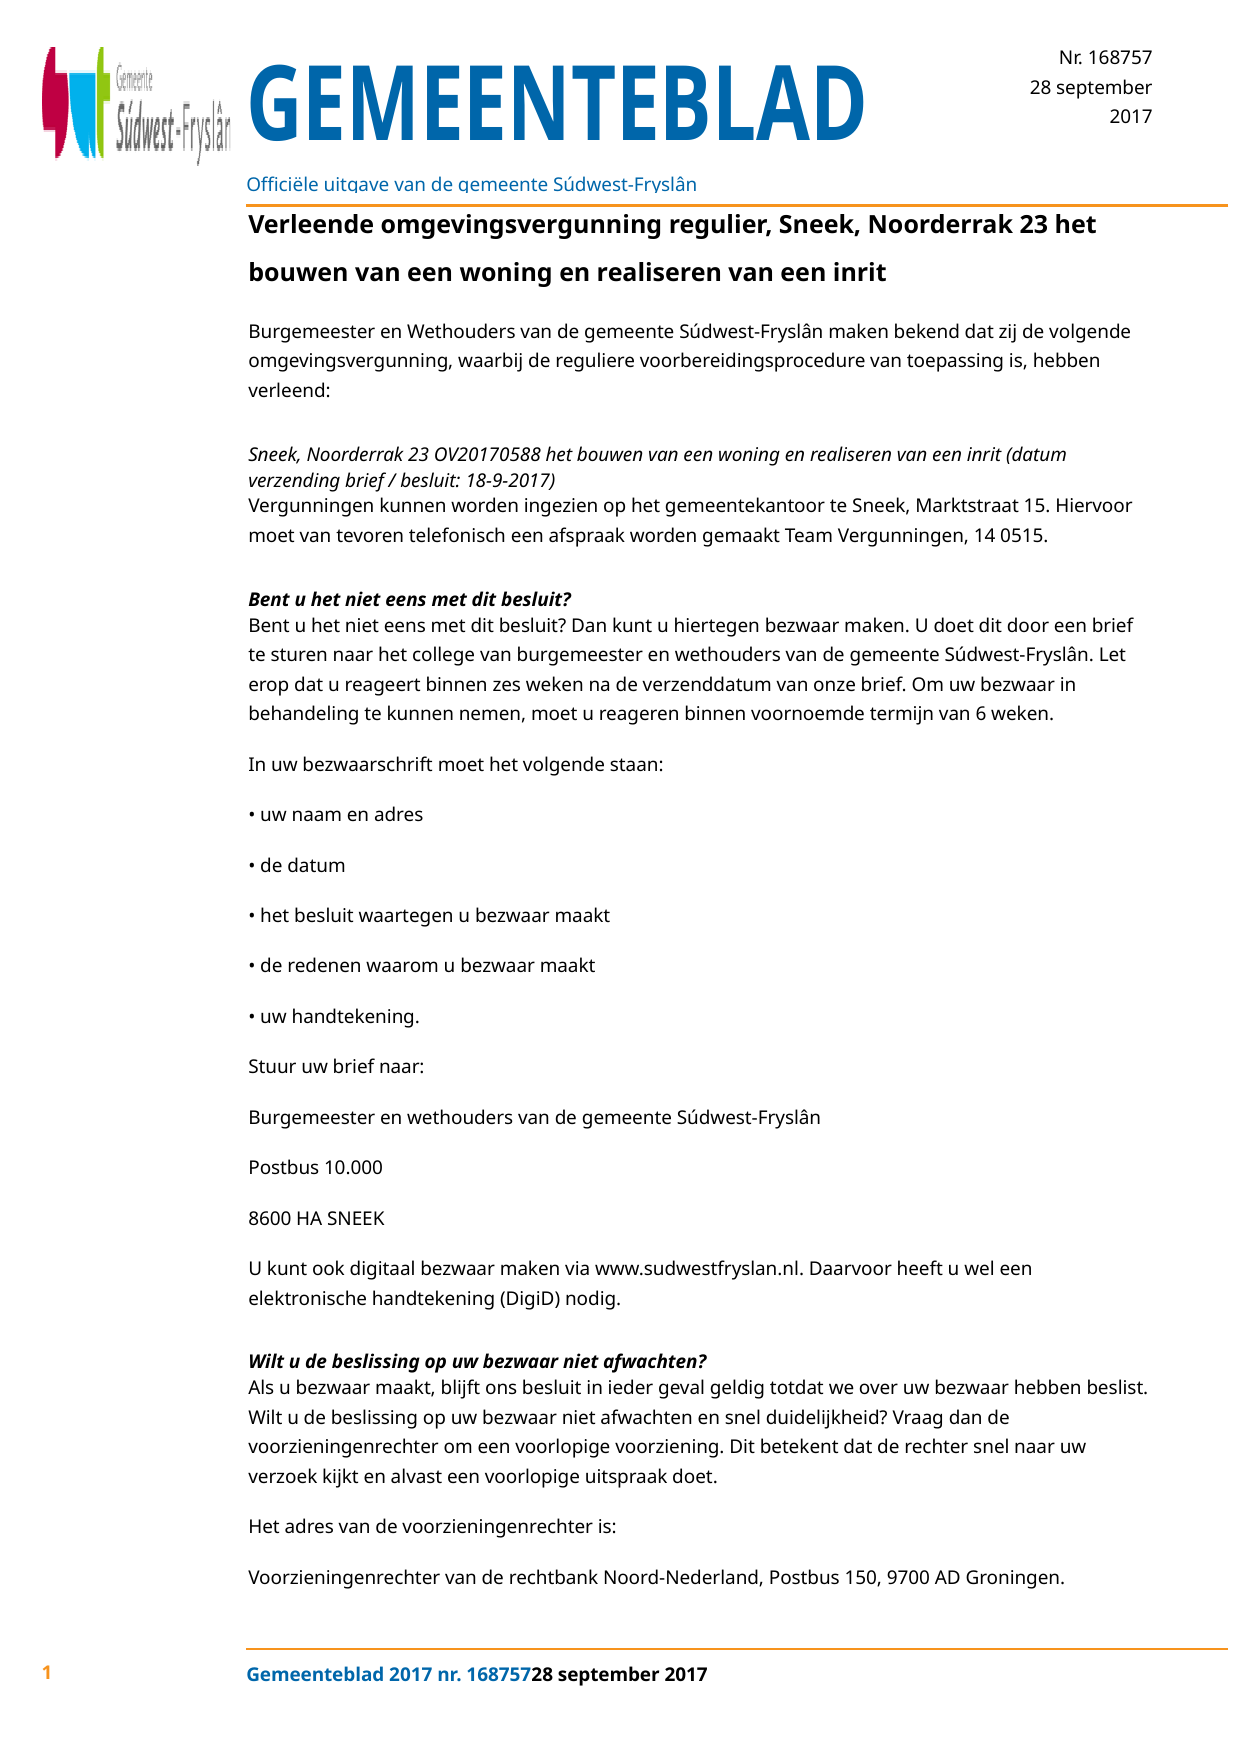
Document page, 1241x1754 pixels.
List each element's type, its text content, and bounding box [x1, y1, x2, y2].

text In uw bezwaarschrift moet het volgende staan: [248, 751, 1152, 777]
text Bent u het niet eens met dit besluit? Dan kunt u hiertegen bezwaar maken. U doet dit door een brief te sturen naar het college van burgemeester en wethouders van de gemeente Súdwest-Fryslân. Let erop dat u reageert binnen zes weken na de verzenddatum van onze brief. Om uw bezwaar in behandeling te kunnen nemen, moet u reageren binnen voornoemde termijn van 6 weken. [248, 612, 1152, 726]
text • de datum [248, 852, 1152, 877]
text • uw handtekening. [248, 1003, 1152, 1029]
text • de redenen waarom u bezwaar maakt [248, 953, 1152, 978]
text Het adres van de voorzieningenrechter is: [248, 1513, 1152, 1539]
text • uw naam en adres [248, 801, 1152, 827]
text Postbus 10.000 [248, 1154, 1152, 1180]
text U kunt ook digitaal bezwaar maken via www.sudwestfryslan.nl. Daarvoor heeft u wel een elektronische handtekening (DigiD) nodig. [248, 1255, 1152, 1310]
text Vergunningen kunnen worden ingezien op het gemeentekantoor te Sneek, Marktstraat 15. Hiervoor moet van tevoren telefonisch een afspraak worden gemaakt Team Vergunningen, 14 0515. [248, 492, 1152, 548]
text Voorzieningenrechter van de rechtbank Noord-Nederland, Postbus 150, 9700 AD Groningen. [248, 1564, 1152, 1590]
text Bent u het niet eens met dit besluit? [248, 586, 1152, 612]
picture [41, 47, 231, 172]
text 8600 HA SNEEK [248, 1205, 1152, 1230]
text Burgemeester en wethouders van de gemeente Súdwest-Fryslân [248, 1104, 1152, 1129]
text Als u bezwaar maakt, blijft ons besluit in ieder geval geldig totdat we over uw bezwaar hebben beslist. Wilt u de beslissing op uw bezwaar niet afwachten en snel duidelijkheid? Vraag dan de voorzieningenrechter om een voorlopige voorziening. Dit betekent dat de rechter snel naar uw verzoek kijkt en alvast een voorlopige uitspraak doet. [248, 1374, 1152, 1489]
text Sneek, Noorderrak 23 OV20170588 het bouwen van een woning en realiseren van een inrit (datum verzending brief / besluit: 18-9-2017) [248, 441, 1152, 492]
text Verleende omgevingsvergunning regulier, Sneek, Noorderrak 23 het bouwen van een woning en realiseren van een inrit [248, 207, 1152, 288]
text • het besluit waartegen u bezwaar maakt [248, 902, 1152, 928]
text Burgemeester en Wethouders van de gemeente Súdwest-Fryslân maken bekend dat zij de volgende omgevingsvergunning, waarbij de reguliere voorbereidingsprocedure van toepassing is, hebben verleend: [248, 318, 1152, 403]
text Stuur uw brief naar: [248, 1053, 1152, 1079]
text Wilt u de beslissing op uw bezwaar niet afwachten? [248, 1349, 1152, 1374]
